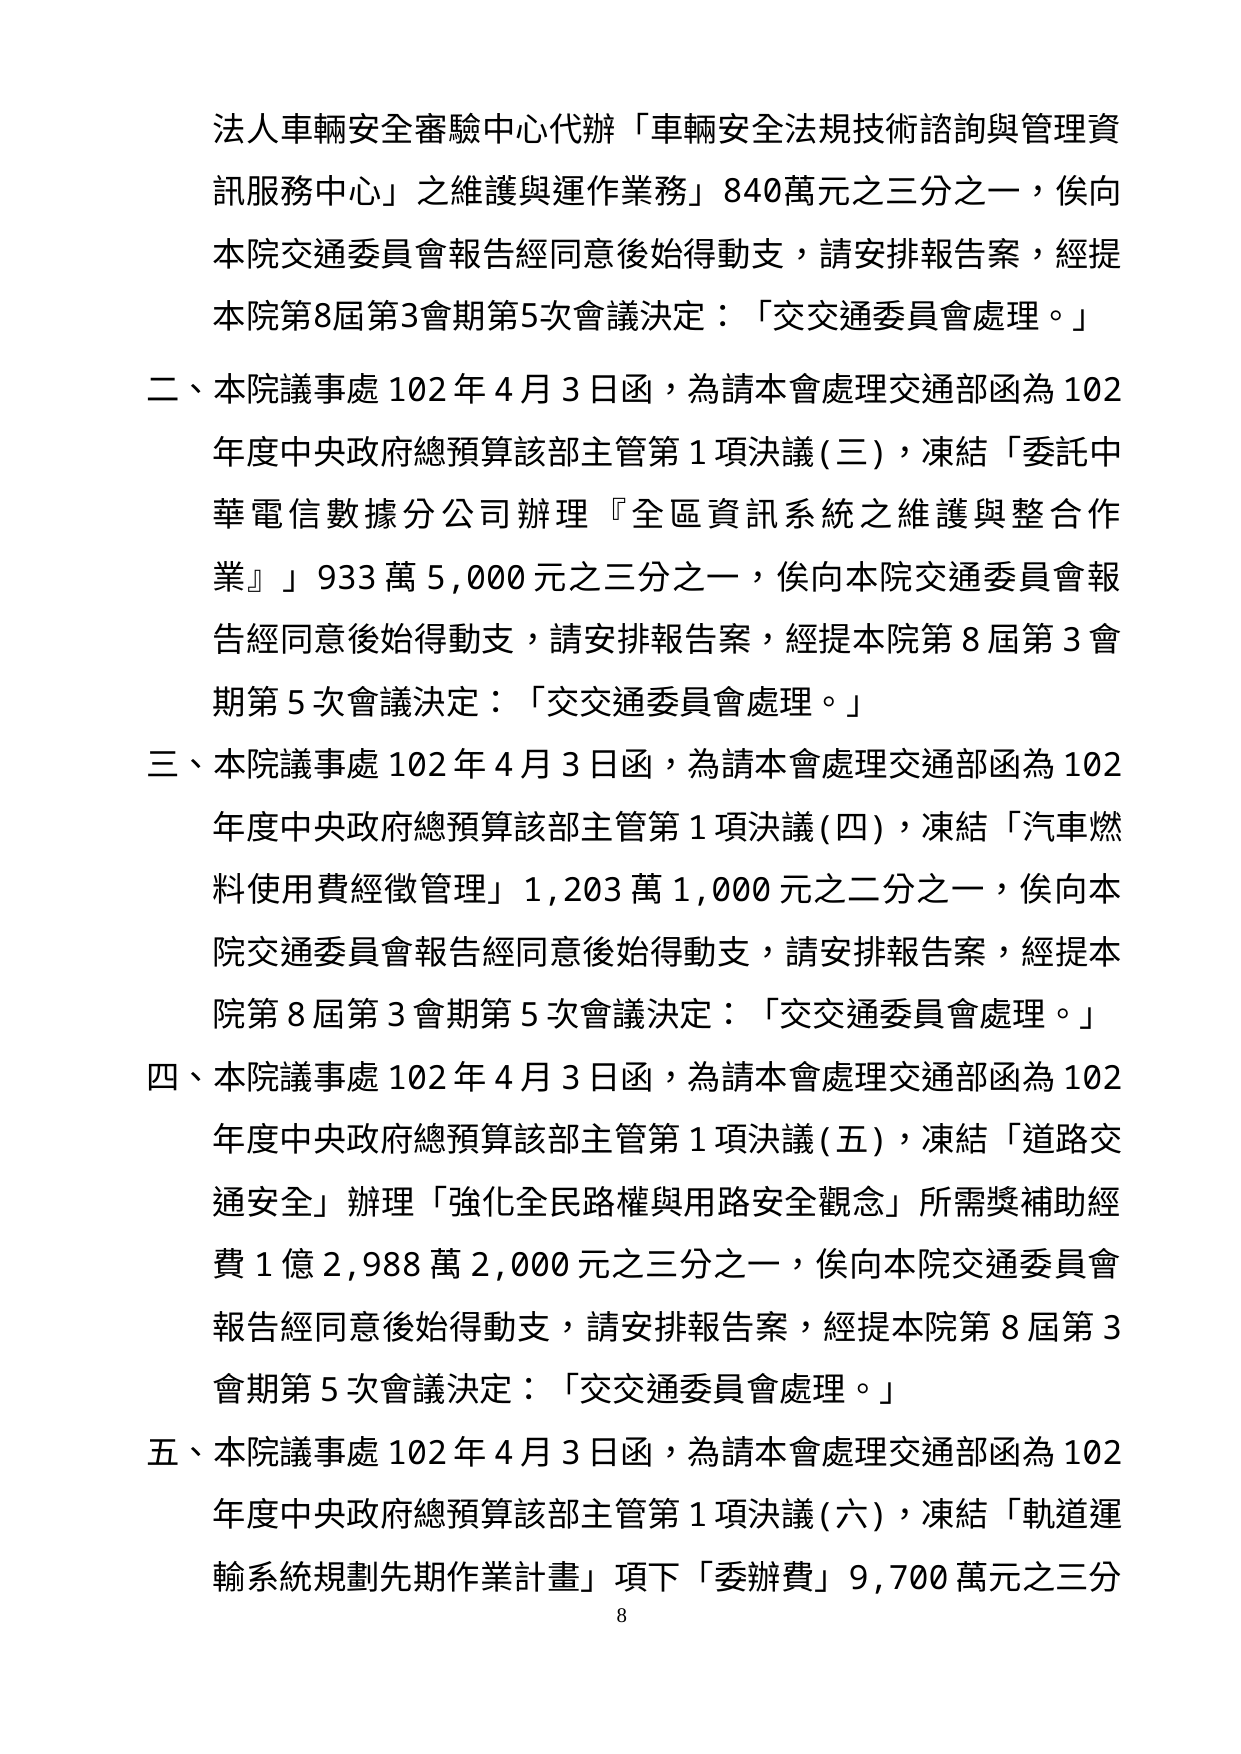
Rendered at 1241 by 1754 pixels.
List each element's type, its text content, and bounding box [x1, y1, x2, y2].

text 三、本院議事處102年4月3日函，為請本會處理交通部函為102年度中央政府總預算該部主管第1項決議(四)，凍結「汽車燃料使用費經徵管理」1,203萬1,000元之二分之一，俟向本院交通委員會報告經同意後始得動支，請安排報告案，經提本院第8屆第3會期第5次會議決定：「交交通委員會處理。」 [146, 721, 1122, 1033]
text 五、本院議事處102年4月3日函，為請本會處理交通部函為102年度中央政府總預算該部主管第1項決議(六)，凍結「軌道運輸系統規劃先期作業計畫」項下「委辦費」9,700萬元之三分 [146, 1408, 1122, 1596]
text 法人車輛安全審驗中心代辦「車輛安全法規技術諮詢與管理資訊服務中心」之維護與運作業務」840萬元之三分之一，俟向本院交通委員會報告經同意後始得動支，請安排報告案，經提本院第8屆第3會期第5次會議決定：「交交通委員會處理。」 [146, 96, 1122, 346]
text 二、本院議事處102年4月3日函，為請本會處理交通部函為102年度中央政府總預算該部主管第1項決議(三)，凍結「委託中華電信數據分公司辦理『全區資訊系統之維護與整合作業』」933萬5,000元之三分之一，俟向本院交通委員會報告經同意後始得動支，請安排報告案，經提本院第8屆第3會期第5次會議決定：「交交通委員會處理。」 [146, 346, 1122, 721]
text 四、本院議事處102年4月3日函，為請本會處理交通部函為102年度中央政府總預算該部主管第1項決議(五)，凍結「道路交通安全」辦理「強化全民路權與用路安全觀念」所需獎補助經費1億2,988萬2,000元之三分之一，俟向本院交通委員會報告經同意後始得動支，請安排報告案，經提本院第8屆第3會期第5次會議決定：「交交通委員會處理。」 [146, 1033, 1122, 1408]
